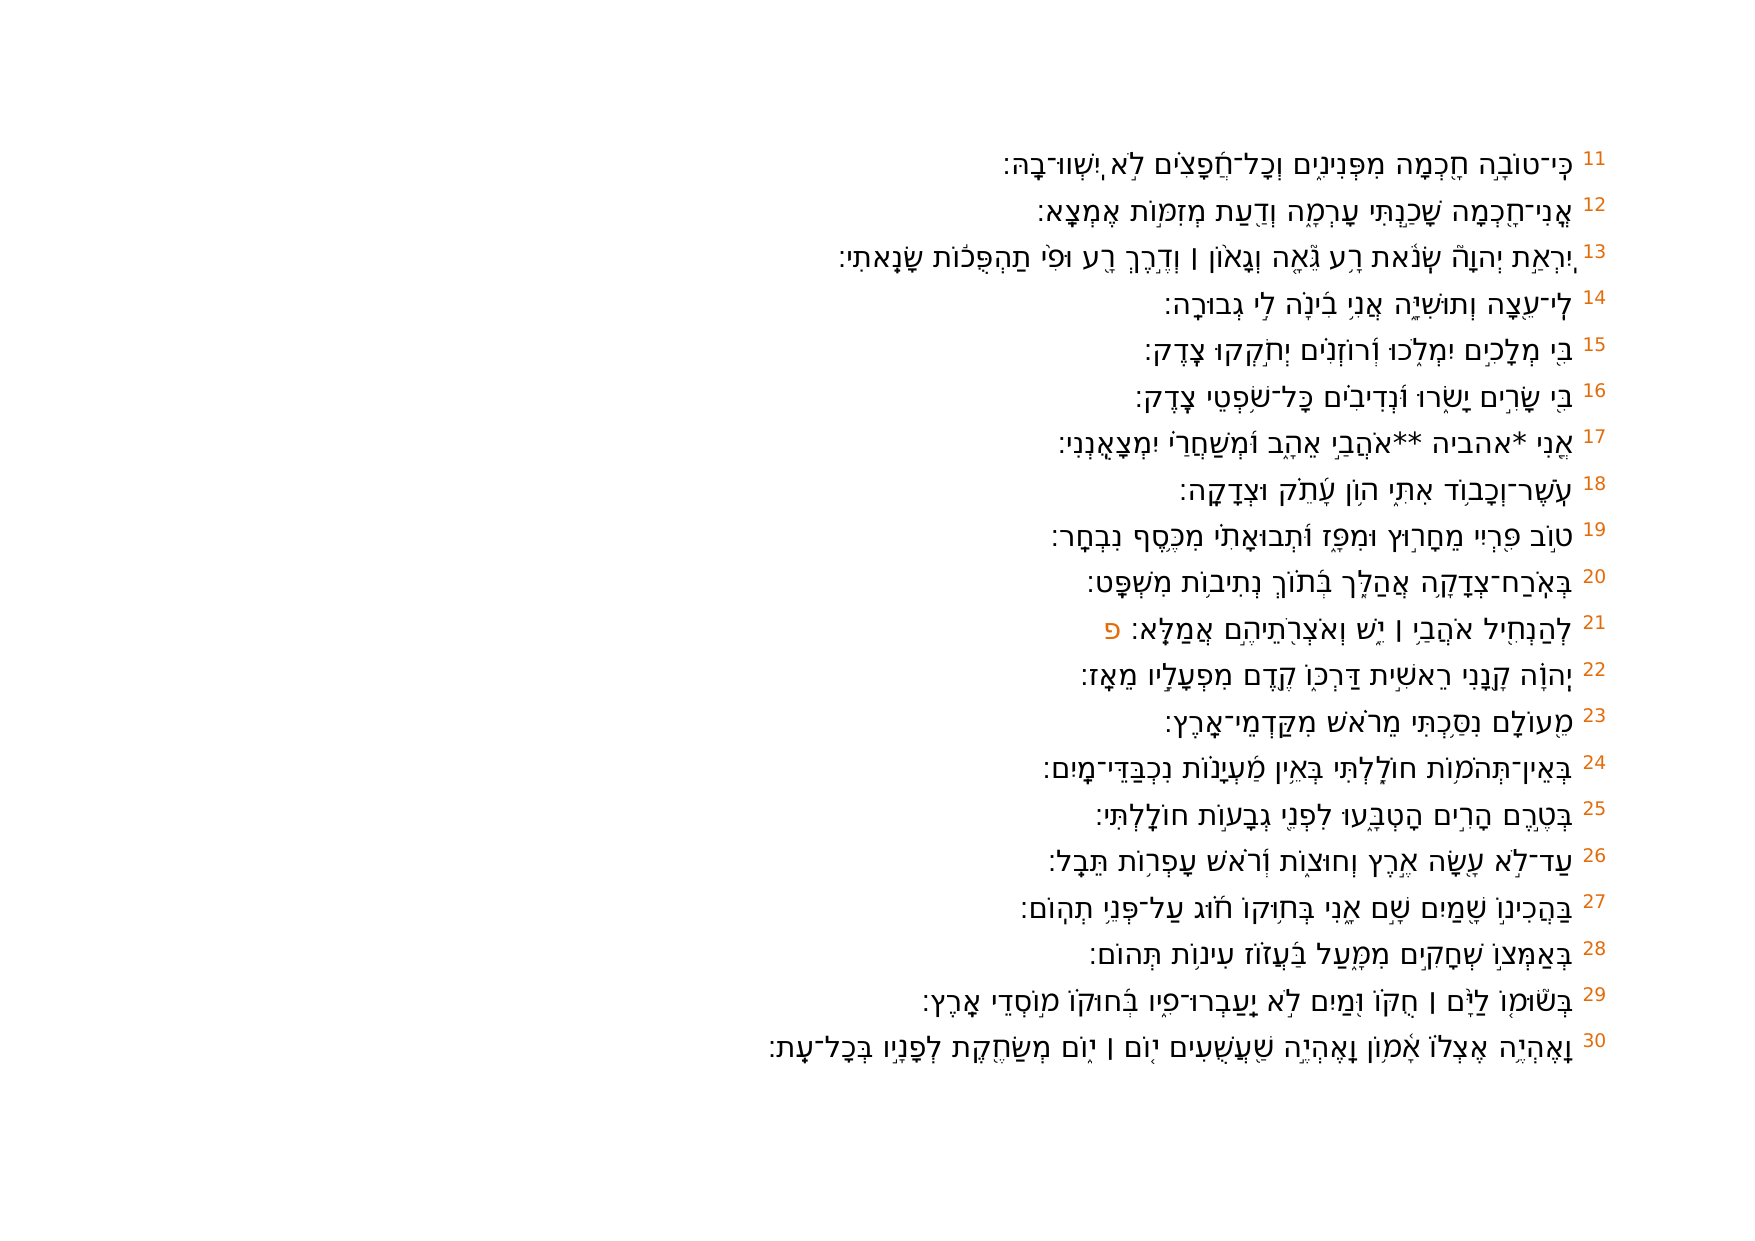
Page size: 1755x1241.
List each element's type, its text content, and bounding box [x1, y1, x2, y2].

text 26 עַד־לֹ֣א עָ֭שָׂה אֶ֣רֶץ וְחוּצ֑וֹת וְ֝רֹ֗אשׁ עָפְר֥וֹת תֵּבֵֽל׃ ‬‬‬ [148, 844, 1606, 878]
text 30 וָֽאֶהְיֶ֥ה אֶצְל֗וֹ אָ֫מ֥וֹן וָֽאֶהְיֶ֣ה שַׁ֭עֲשֻׁעִים י֤וֹם ׀ י֑וֹם מְשַׂחֶ֖קֶת לְפָנָ֣יו בְּכָל־עֵֽת׃ ‬‬‬ [148, 1030, 1606, 1064]
text 22 יְֽהוָ֗ה קָ֭נָנִי רֵאשִׁ֣ית דַּרְכּ֑וֹ קֶ֖דֶם מִפְעָלָ֣יו מֵאָֽז׃ ‬‬‬ [148, 659, 1606, 693]
text 17 אֲ֭נִי *אהביה **אֹהֲבַ֣י אֵהָ֑ב וּ֝מְשַׁחֲרַ֗י יִמְצָאֻֽנְנִי׃ ‬‬‬ [148, 426, 1606, 460]
text 16 בִּ֭י שָׂרִ֣ים יָשֹׂ֑רוּ וּ֝נְדִיבִ֗ים כָּל־שֹׁ֥פְטֵי צֶֽדֶק׃ ‬‬‬ [148, 380, 1606, 414]
text 20 בְּאֹֽרַח־צְדָקָ֥ה אֲהַלֵּ֑ך בְּ֝ת֗וֹךְ נְתִיב֥וֹת מִשְׁפָּֽט׃ ‬‬‬ [148, 566, 1606, 600]
text 27 בַּהֲכִינ֣וֹ שָׁ֭מַיִם שָׁ֣ם אָ֑נִי בְּח֥וּקוֹ ח֝֗וּג עַל־פְּנֵ֥י תְהֽוֹם׃ ‬‬‬ [148, 891, 1606, 925]
text 11 כִּֽי־טוֹבָ֣ה חָ֭כְמָה מִפְּנִינִ֑ים וְכָל־חֲ֝פָצִ֗ים לֹ֣א יִֽשְׁווּ־בָֽהּ׃ ‬‬‬ [148, 148, 1606, 182]
text 14 לִֽי־עֵ֭צָה וְתוּשִׁיָּ֑ה אֲנִ֥י בִ֝ינָ֗ה לִ֣י גְבוּרָֽה׃ ‬‬‬ [148, 287, 1606, 321]
text 25 בְּטֶ֣רֶם הָרִ֣ים הָטְבָּ֑עוּ לִפְנֵ֖י גְבָע֣וֹת חוֹלָֽלְתִּי׃ ‬‬‬ [148, 798, 1606, 832]
text 28 בְּאַמְּצ֣וֹ שְׁחָקִ֣ים מִמָּ֑עַל בַּ֝עֲז֗וֹז עִינ֥וֹת תְּהוֹם׃ ‬‬‬ [148, 937, 1606, 971]
text 21 לְהַנְחִ֖יל אֹהֲבַ֥י ׀ יֵ֑שׁ וְאֹצְרֹ֖תֵיהֶ֣ם אֲמַלֵּֽא׃ פ ‬‬‬ [148, 612, 1606, 646]
text 12 אֲ‍ֽנִי־חָ֭כְמָה שָׁכַ֣נְתִּי עָרְמָ֑ה וְדַ֖עַת מְזִמּ֣וֹת אֶמְצָֽא׃ ‬‬‬ [148, 194, 1606, 228]
text 29 בְּשׂ֘וּמ֤וֹ לַיָּ֨ם ׀ חֻקּ֗וֹ וּ֭מַיִם לֹ֣א יַֽעַבְרוּ־פִ֑יו בְּ֝חוּק֗וֹ מ֣וֹסְדֵי אָֽרֶץ׃ ‬‬‬ [148, 984, 1606, 1018]
text 24 בְּאֵין־תְּהֹמ֥וֹת חוֹלָ֑לְתִּי בְּאֵ֥ין מַ֝עְיָנ֗וֹת נִכְבַּדֵּי־מָֽיִם׃ ‬‬‬ [148, 752, 1606, 786]
text 18 עֹֽשֶׁר־וְכָב֥וֹד אִתִּ֑י ה֥וֹן עָ֝תֵ֗ק וּצְדָקָֽה׃ ‬‬‬ [148, 473, 1606, 507]
text 13 יִֽרְאַ֣ת יְהוָה֮ שְֽׂנֹ֫את רָ֥ע גֵּ֘אָ֤ה וְגָא֨וֹן ׀ וְדֶ֣רֶךְ רָ֭ע וּפִ֨י תַהְפֻּכ֬וֹת שָׂנֵֽאתִי׃ ‬‬‬ [148, 241, 1606, 274]
text 19 ט֣וֹב פִּ֭רְיִי מֵחָר֣וּץ וּמִפָּ֑ז וּ֝תְבוּאָתִ֗י מִכֶּ֥סֶף נִבְחָֽר׃ ‬‬‬ [148, 519, 1606, 553]
text 23 מֵ֭עוֹלָם נִסַּ֥כְתִּי מֵרֹ֗אשׁ מִקַּדְמֵי־אָֽרֶץ׃ ‬‬‬ [148, 705, 1606, 739]
text 15 בִּ֭י מְלָכִ֣ים יִמְלֹ֑כוּ וְ֝רוֹזְנִ֗ים יְחֹ֣קְקוּ צֶֽדֶק׃ ‬‬‬ [148, 333, 1606, 367]
